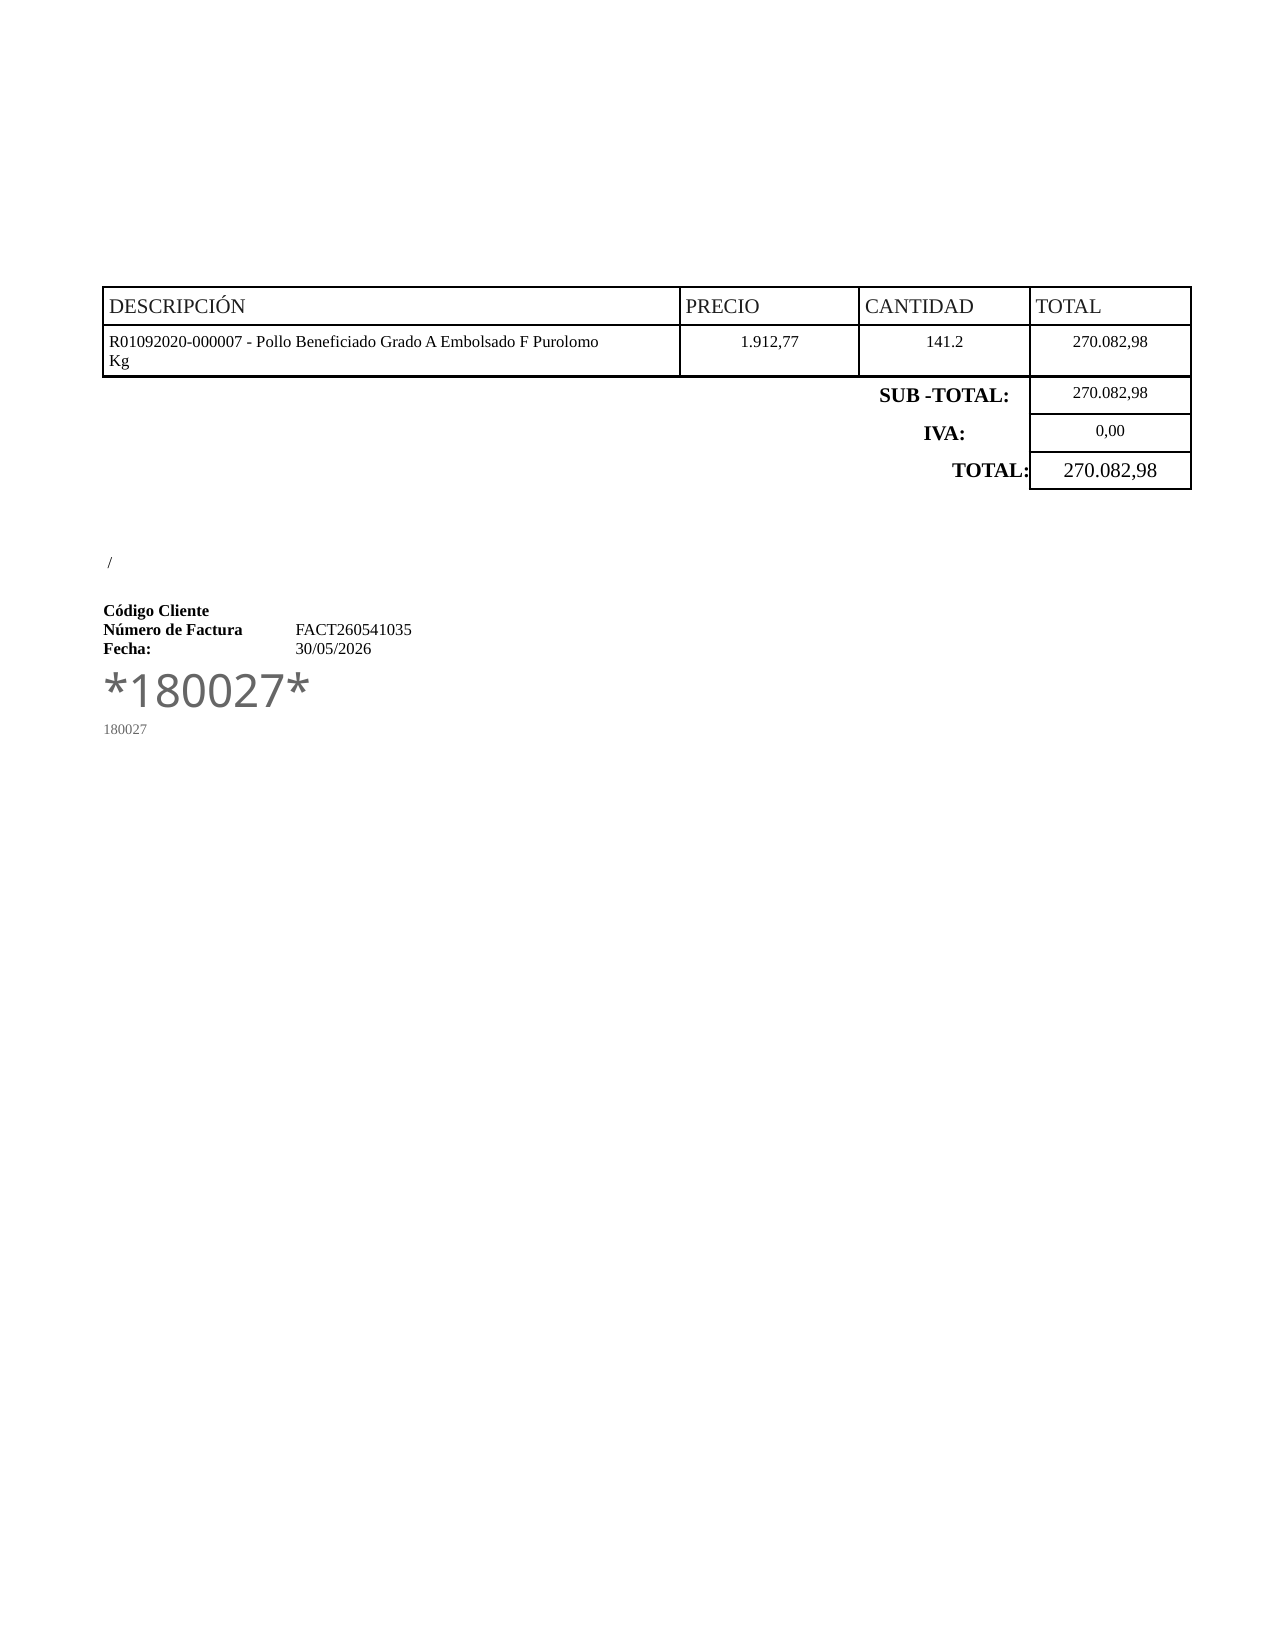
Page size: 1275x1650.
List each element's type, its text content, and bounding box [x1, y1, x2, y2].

table_header DESCRIPCIÓN [104, 288, 679, 323]
table_cell Número de Factura [103, 620, 295, 639]
text 180027 [103, 721, 1137, 737]
table_header [103, 490, 858, 514]
table_cell SUB -TOTAL: [859, 378, 1029, 413]
table_cell 141.2 [860, 326, 1029, 375]
table_cell R01092020-000007 - Pollo Beneficiado Grado A Embolsado F Purolomo Kg [104, 326, 679, 375]
table_cell FACT260541035 [295, 620, 517, 639]
table_cell 1.912,77 [681, 326, 858, 375]
text *180027* [103, 658, 1137, 721]
table_header Código Cliente [103, 601, 295, 620]
table_cell TOTAL: [859, 451, 1029, 488]
table_cell 270.082,98 [1031, 453, 1190, 488]
table_cell 30/05/2026 [295, 639, 517, 658]
table_cell [103, 514, 858, 533]
table_header TOTAL [1031, 288, 1190, 323]
table_cell / [103, 553, 858, 572]
table_cell 270.082,98 [1031, 326, 1190, 375]
table_cell 0,00 [1031, 415, 1190, 451]
table_cell IVA: [859, 413, 1029, 451]
table_header PRECIO [681, 288, 858, 323]
table_cell Fecha: [103, 639, 295, 658]
table_cell [103, 534, 858, 553]
table_header CANTIDAD [860, 288, 1029, 323]
table_cell [103, 378, 859, 488]
table_cell 270.082,98 [1031, 378, 1190, 413]
table_header [295, 601, 517, 620]
